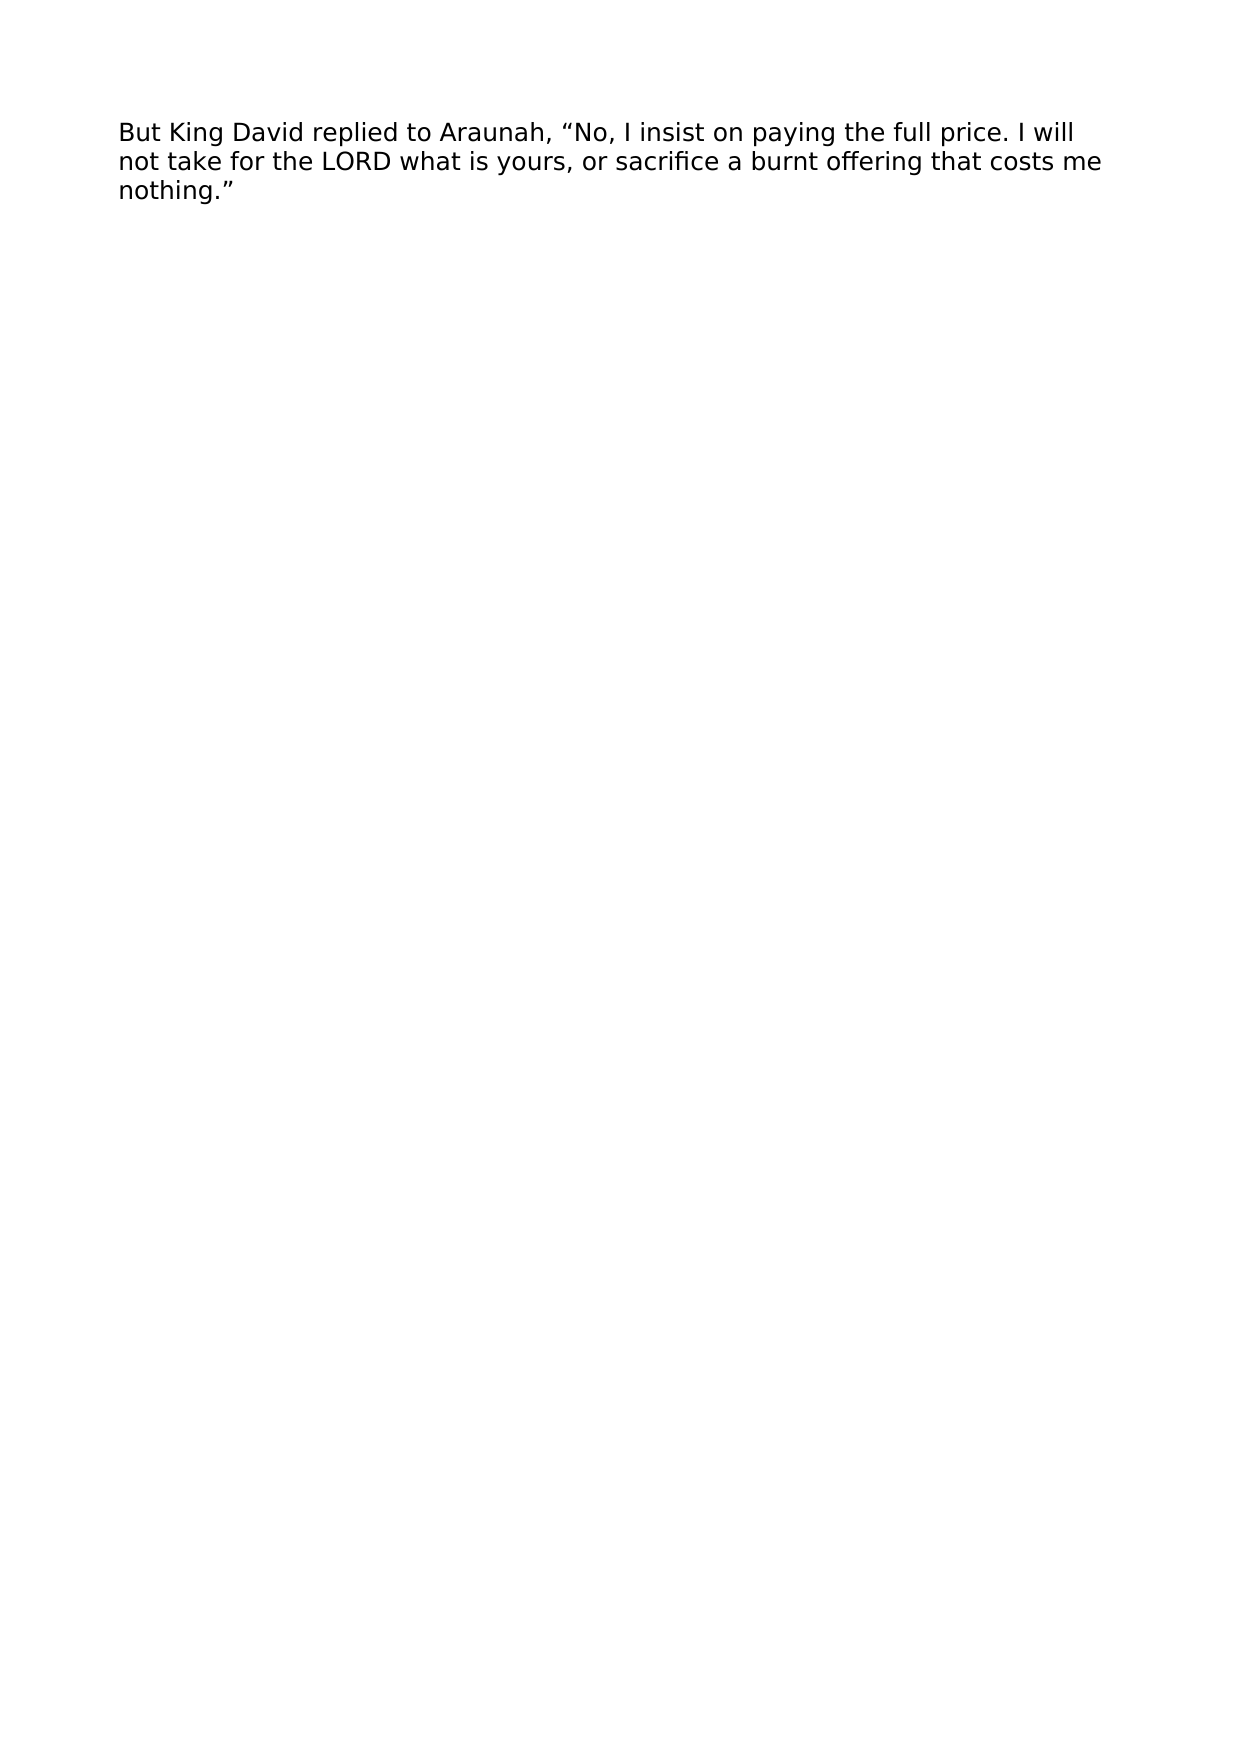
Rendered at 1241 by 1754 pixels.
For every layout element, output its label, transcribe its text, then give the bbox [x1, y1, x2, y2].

text But King David replied to Araunah, “No, I insist on paying the full price. I will not take for the LORD what is yours, or sacrifice a burnt offering that costs me nothing.” [118, 118, 1122, 206]
